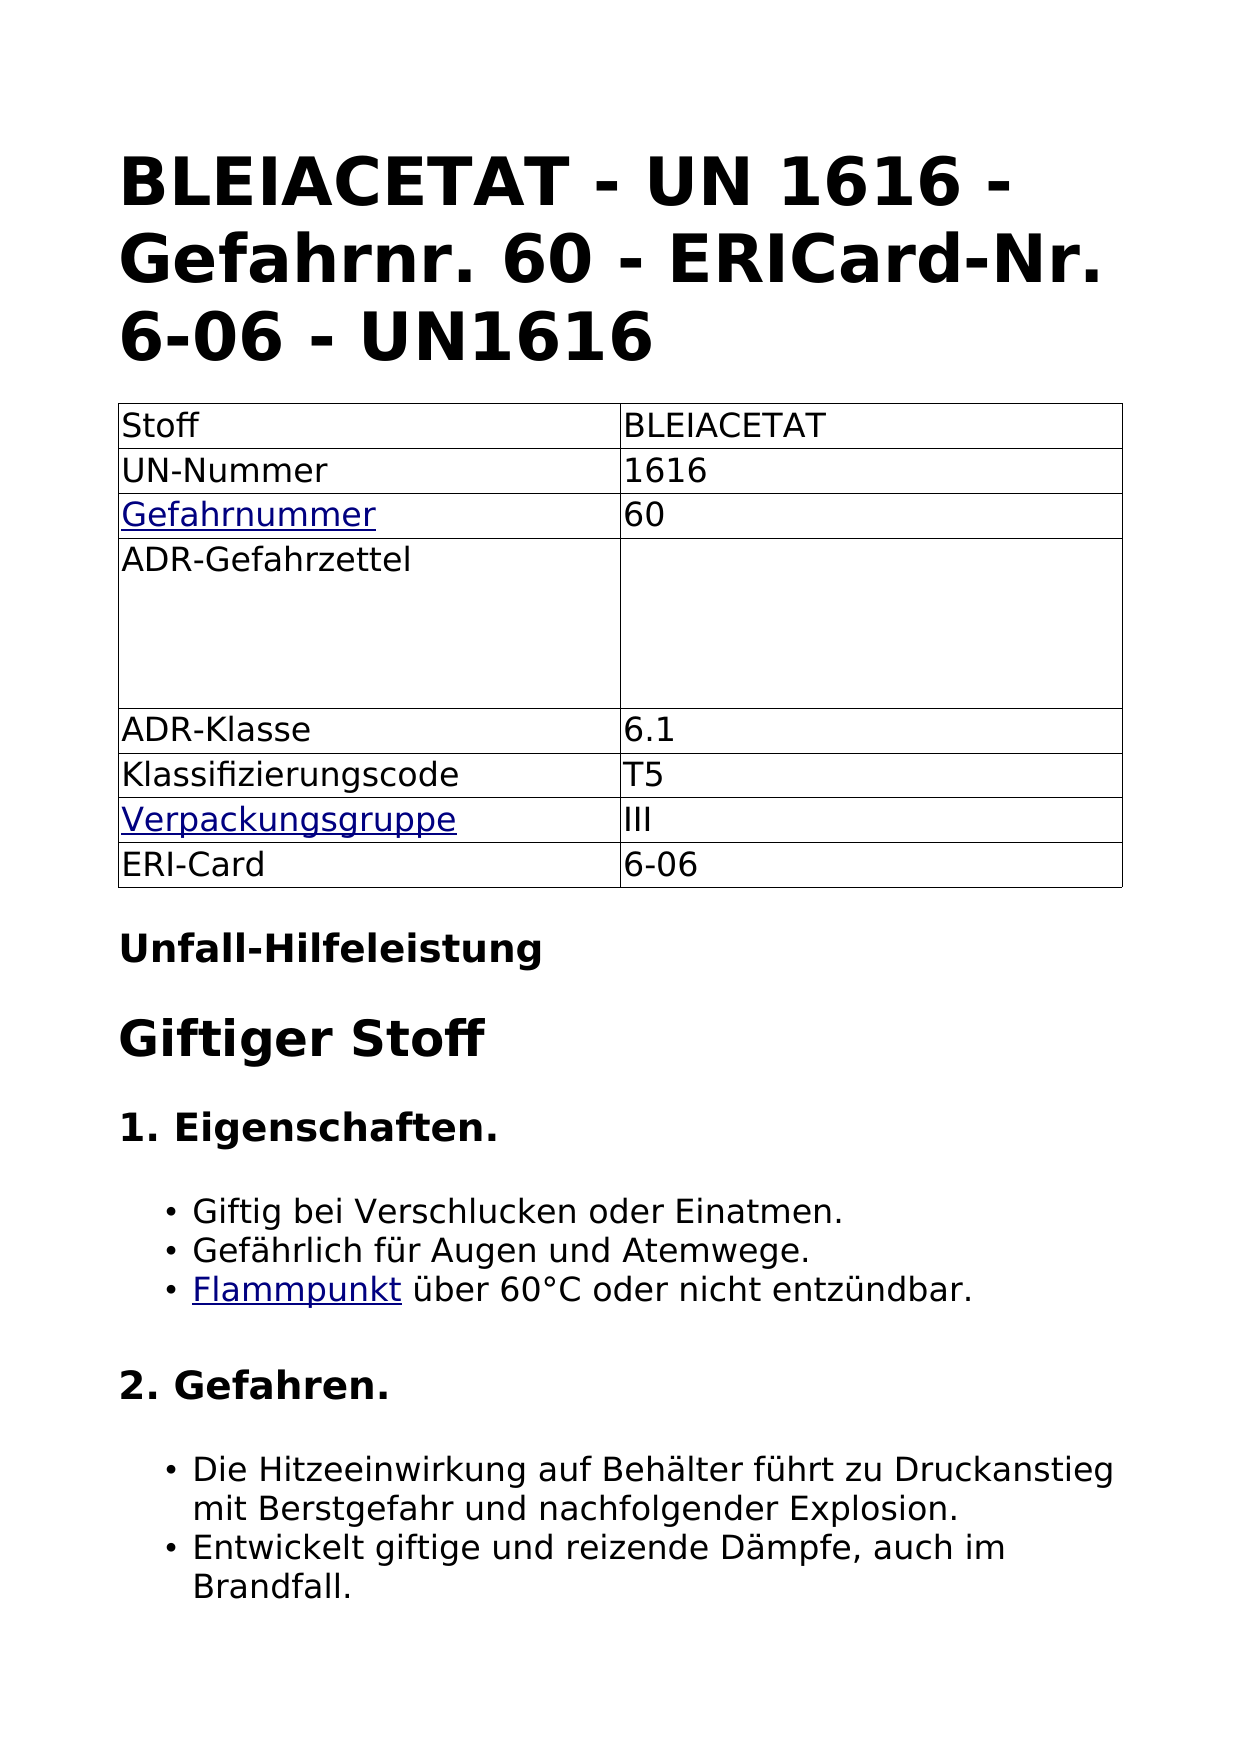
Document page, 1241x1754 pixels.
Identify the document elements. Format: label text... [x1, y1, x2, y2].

table_cell 1616 [621, 449, 1122, 493]
subtitle 2. Gefahren. [118, 1363, 1122, 1409]
list Giftig bei Verschlucken oder Einatmen. [177, 1192, 1122, 1231]
subtitle 1. Eigenschaften. [118, 1105, 1122, 1150]
table_cell Klassifizierungscode [119, 754, 620, 797]
table_cell ADR-Gefahrzettel [119, 539, 620, 708]
table_cell ERI-Card [119, 843, 620, 887]
table_cell III [621, 798, 1122, 842]
table_cell ADR-Klasse [119, 709, 620, 752]
table_cell 60 [621, 494, 1122, 538]
table_cell 6-06 [621, 843, 1122, 887]
list Flammpunkt über 60°C oder nicht entzündbar. [177, 1270, 1122, 1309]
list Die Hitzeeinwirkung auf Behälter führt zu Druckanstieg mit Berstgefahr und nachfolgender Explosion. [177, 1451, 1122, 1528]
table_header BLEIACETAT [621, 404, 1122, 448]
subtitle BLEIACETAT - UN 1616 - Gefahrnr. 60 - ERICard-Nr. 6-06 - UN1616 [118, 143, 1122, 376]
table_cell [621, 539, 1122, 708]
table_cell Gefahrnummer [119, 494, 620, 538]
table_cell T5 [621, 754, 1122, 797]
subtitle Unfall-Hilfeleistung [118, 927, 1122, 972]
table_cell 6.1 [621, 709, 1122, 752]
list Entwickelt giftige und reizende Dämpfe, auch im Brandfall. [177, 1528, 1122, 1606]
table_cell Verpackungsgruppe [119, 798, 620, 842]
table_header Stoff [119, 404, 620, 448]
subtitle Giftiger Stoff [118, 1009, 1122, 1068]
list Gefährlich für Augen und Atemwege. [177, 1231, 1122, 1270]
table_cell UN-Nummer [119, 449, 620, 493]
